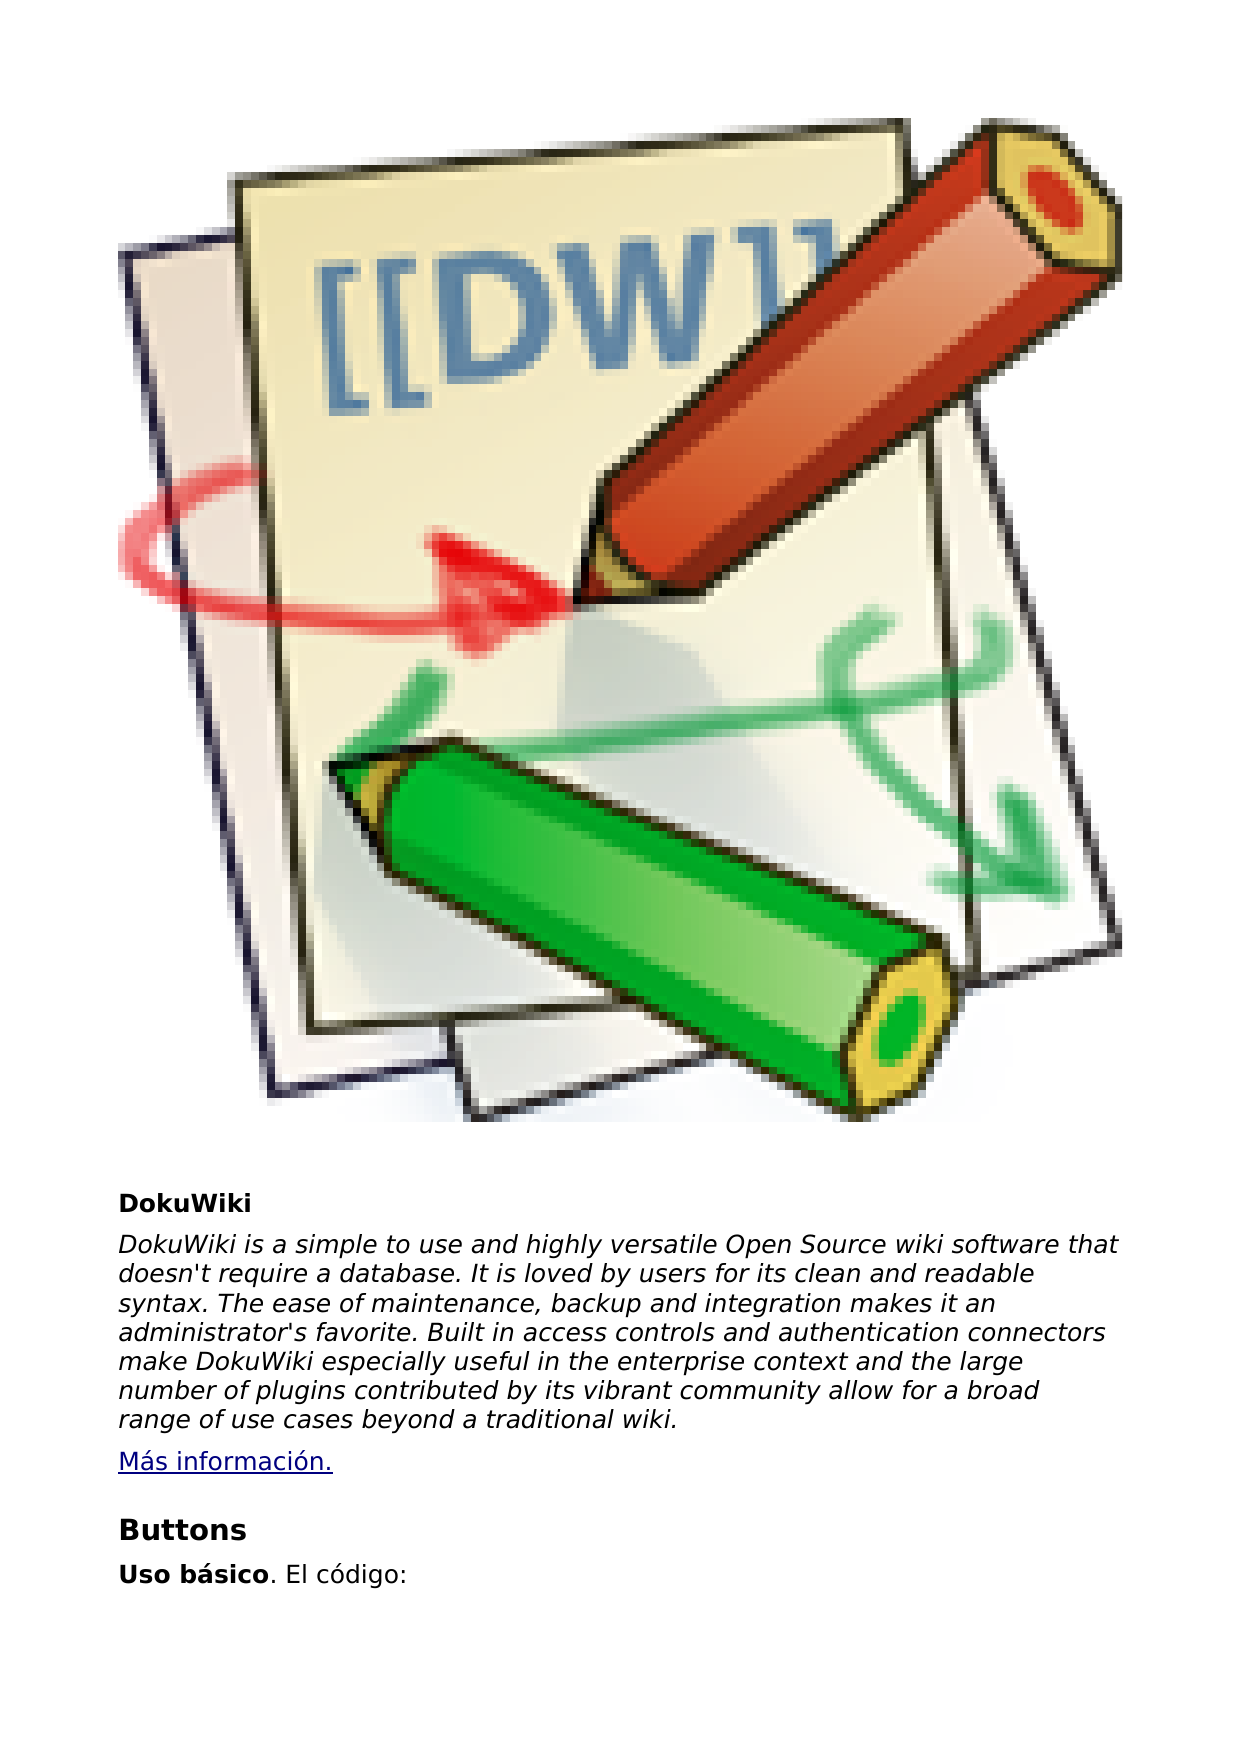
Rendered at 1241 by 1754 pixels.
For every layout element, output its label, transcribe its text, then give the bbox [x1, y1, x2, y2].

text Más información. [118, 1447, 1122, 1476]
picture [118, 118, 1123, 1122]
text DokuWiki is a simple to use and highly versatile Open Source wiki software that doesn't require a database. It is loved by users for its clean and readable syntax. The ease of maintenance, backup and integration makes it an administrator's favorite. Built in access controls and authentication connectors make DokuWiki especially useful in the enterprise context and the large number of plugins contributed by its vibrant community allow for a broad range of use cases beyond a traditional wiki. [118, 1230, 1122, 1434]
subtitle DokuWiki [118, 1189, 1122, 1218]
subtitle Buttons [118, 1514, 1122, 1548]
text Uso básico. El código: [118, 1560, 1122, 1589]
